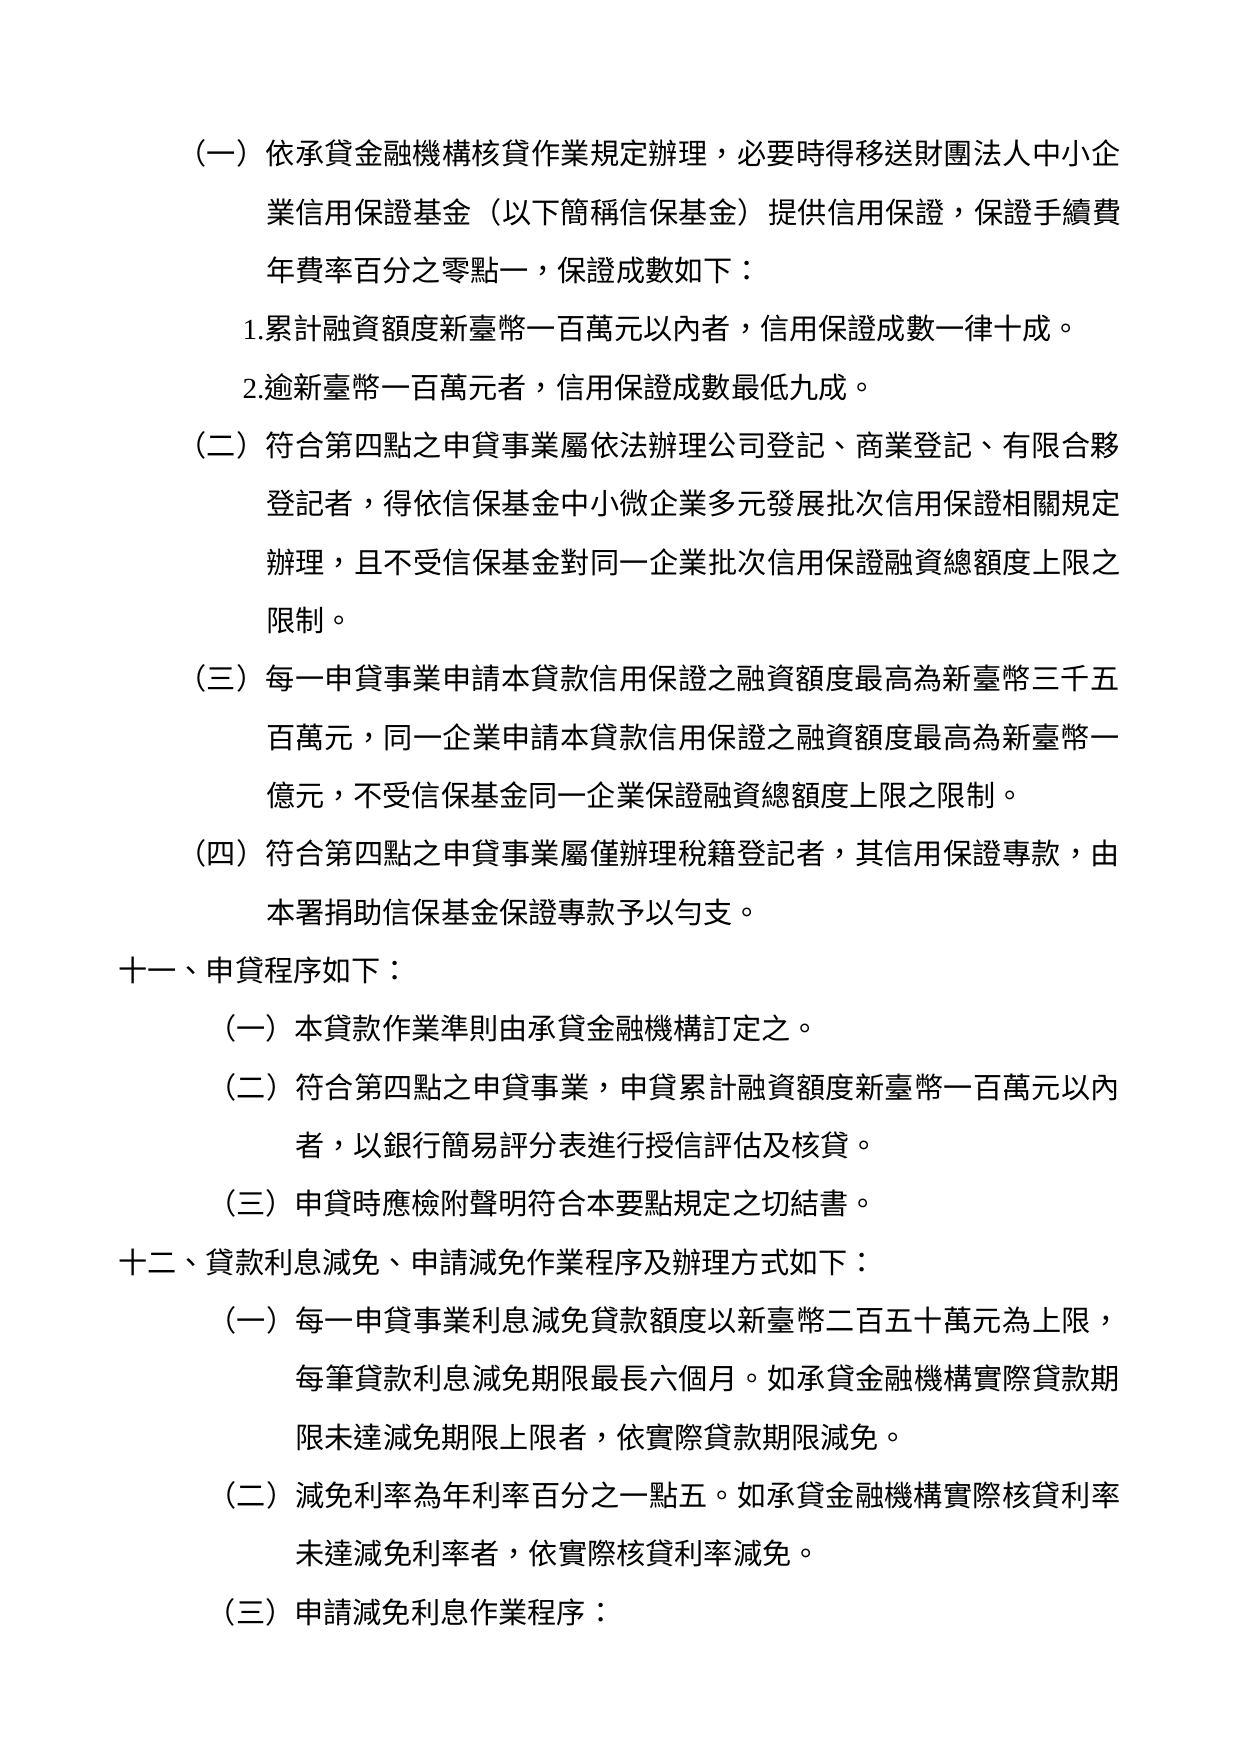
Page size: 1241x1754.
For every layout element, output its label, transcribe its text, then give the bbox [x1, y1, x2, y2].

text （一）本貸款作業準則由承貸金融機構訂定之。 [207, 993, 1122, 1051]
text （三）申請減免利息作業程序： [207, 1576, 1122, 1635]
text （二）符合第四點之申貸事業，申貸累計融資額度新臺幣一百萬元以內者，以銀行簡易評分表進行授信評估及核貸。 [207, 1051, 1122, 1168]
text 十二、貸款利息減免、申請減免作業程序及辦理方式如下： [118, 1226, 1122, 1285]
text （二）減免利率為年利率百分之一點五。如承貸金融機構實際核貸利率未達減免利率者，依實際核貸利率減免。 [207, 1460, 1122, 1576]
text （二）符合第四點之申貸事業屬依法辦理公司登記、商業登記、有限合夥登記者，得依信保基金中小微企業多元發展批次信用保證相關規定辦理，且不受信保基金對同一企業批次信用保證融資總額度上限之限制。 [177, 410, 1122, 643]
text 十一、申貸程序如下： [118, 935, 1122, 993]
text （一）依承貸金融機構核貸作業規定辦理，必要時得移送財團法人中小企業信用保證基金（以下簡稱信保基金）提供信用保證，保證手續費年費率百分之零點一，保證成數如下： [177, 118, 1122, 293]
text （三）申貸時應檢附聲明符合本要點規定之切結書。 [207, 1168, 1122, 1226]
text 1.累計融資額度新臺幣一百萬元以內者，信用保證成數一律十成。 [242, 293, 1122, 351]
text 2.逾新臺幣一百萬元者，信用保證成數最低九成。 [242, 351, 1122, 410]
text （三）每一申貸事業申請本貸款信用保證之融資額度最高為新臺幣三千五百萬元，同一企業申請本貸款信用保證之融資額度最高為新臺幣一億元，不受信保基金同一企業保證融資總額度上限之限制。 [177, 643, 1122, 818]
text （一）每一申貸事業利息減免貸款額度以新臺幣二百五十萬元為上限，每筆貸款利息減免期限最長六個月。如承貸金融機構實際貸款期限未達減免期限上限者，依實際貸款期限減免。 [207, 1285, 1122, 1460]
text （四）符合第四點之申貸事業屬僅辦理稅籍登記者，其信用保證專款，由本署捐助信保基金保證專款予以勻支。 [177, 818, 1122, 935]
